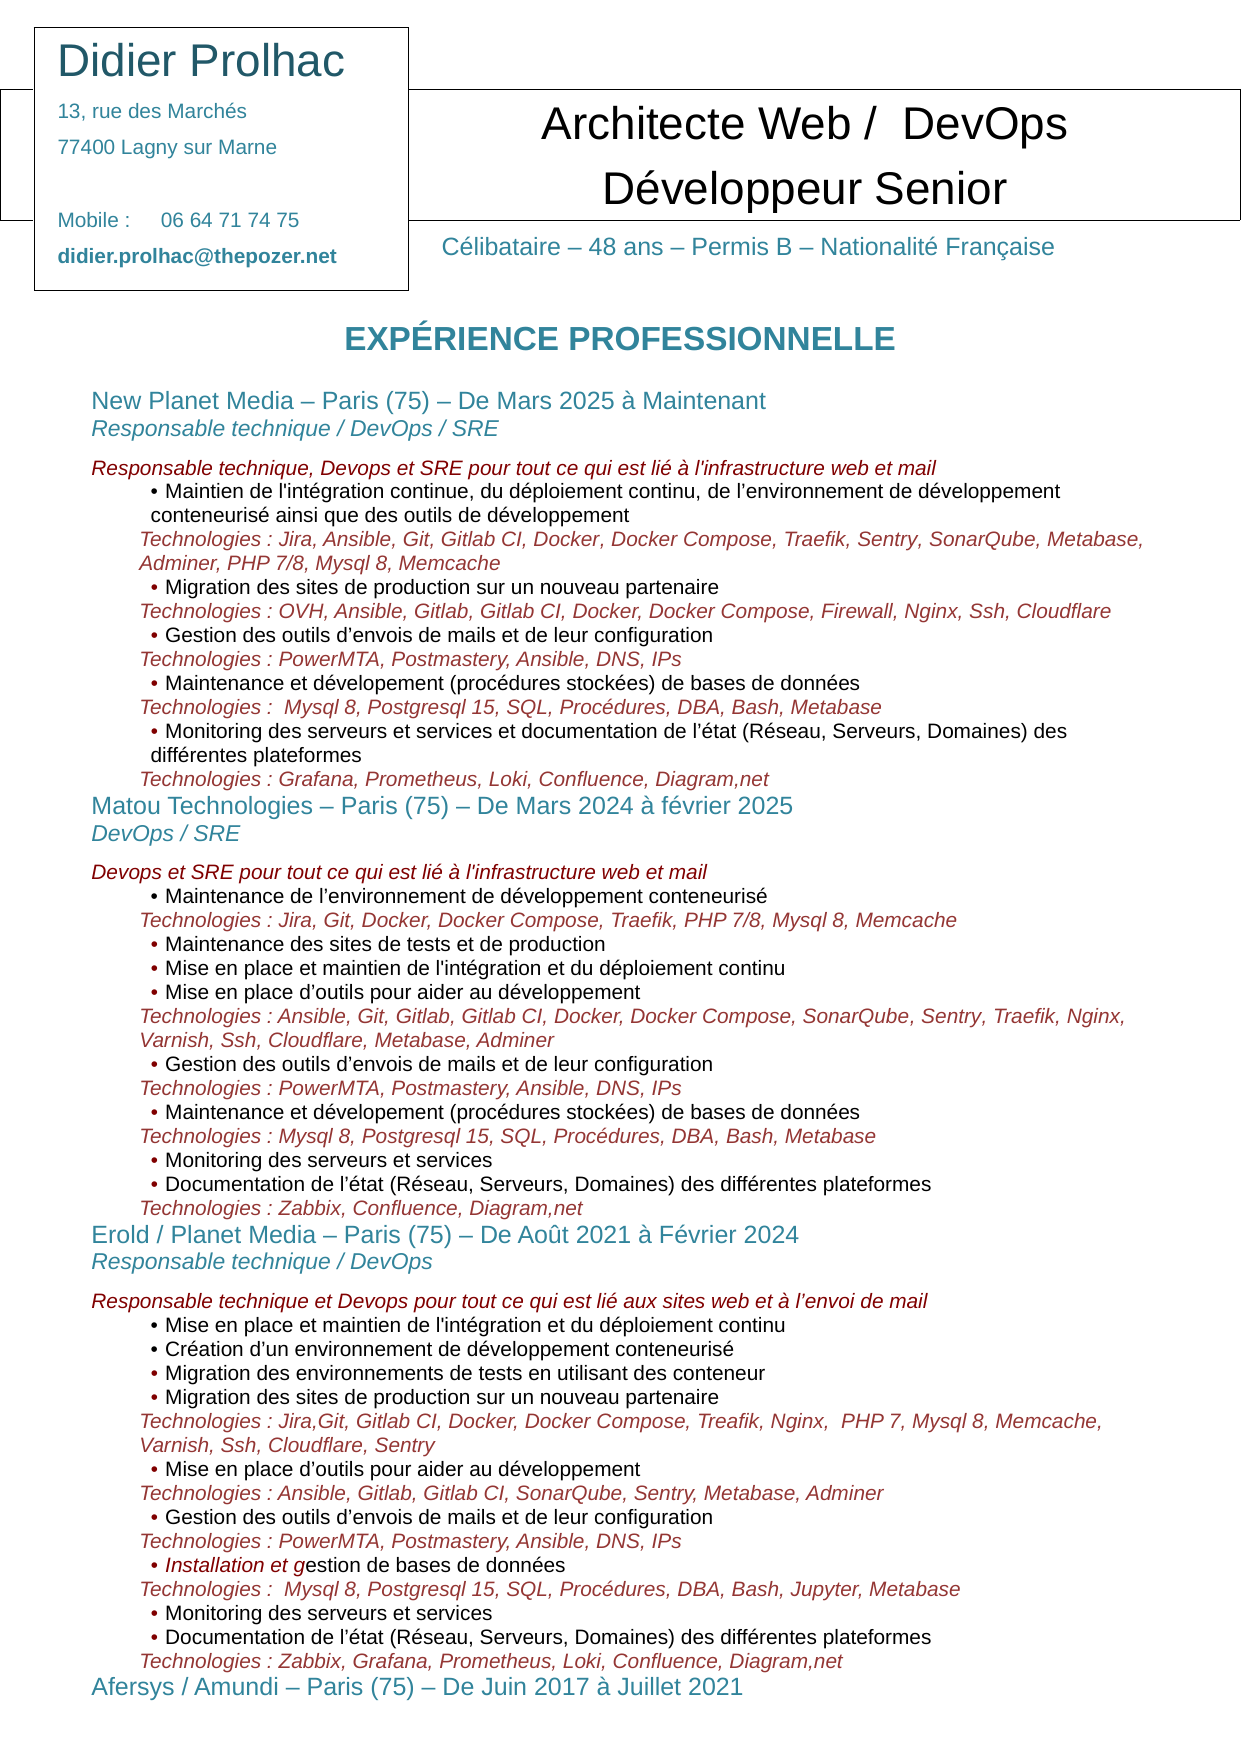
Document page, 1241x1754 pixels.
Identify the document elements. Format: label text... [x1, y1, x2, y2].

text Célibataire – 48 ans – Permis B – Nationalité Française [409, 232, 1152, 261]
table_cell Afersys / Amundi – Paris (75) – De Juin 2017 à Juillet 2021 [80, 1673, 1162, 1724]
text Architecte Web / DevOps [409, 96, 1225, 149]
text 77400 Lagny sur Marne [57, 135, 402, 159]
table_header New Planet Media – Paris (75) – De Mars 2025 à Maintenant Responsable technique / DevOps / SRE Responsable technique, Devops et SRE pour tout ce qui est lié à l'infrastructure web et mail • Maintien de l'intégration continue, du déploiement continu, de l’environnement de développement conteneurisé ainsi que des outils de développement Technologies : Jira, Ansible, Git, Gitlab CI, Docker, Docker Compose, Traefik, Sentry, SonarQube, Metabase, Adminer, PHP 7/8, Mysql 8, Memcache • Migration des sites de production sur un nouveau partenaire Technologies : OVH, Ansible, Gitlab, Gitlab CI, Docker, Docker Compose, Firewall, Nginx, Ssh, Cloudflare • Gestion des outils d’envois de mails et de leur configuration Technologies : PowerMTA, Postmastery, Ansible, DNS, IPs • Maintenance et dévelopement (procédures stockées) de bases de données Technologies : Mysql 8, Postgresql 15, SQL, Procédures, DBA, Bash, Metabase • Monitoring des serveurs et services et documentation de l’état (Réseau, Serveurs, Domaines) des différentes plateformes Technologies : Grafana, Prometheus, Loki, Confluence, Diagram,net [80, 386, 1162, 791]
text EXPÉRIENCE PROFESSIONNELLE [89, 319, 1152, 357]
text 13, rue des Marchés [57, 98, 402, 122]
text Didier Prolhac [57, 33, 402, 86]
text Mobile : 06 64 71 74 75 [57, 208, 402, 232]
text Développeur Senior [409, 161, 1225, 212]
text didier.prolhac@thepozer.net [57, 244, 402, 268]
table_cell Erold / Planet Media – Paris (75) – De Août 2021 à Février 2024 Responsable technique / DevOps Responsable technique et Devops pour tout ce qui est lié aux sites web et à l’envoi de mail • Mise en place et maintien de l'intégration et du déploiement continu • Création d’un environnement de développement conteneurisé • Migration des environnements de tests en utilisant des conteneur • Migration des sites de production sur un nouveau partenaire Technologies : Jira,Git, Gitlab CI, Docker, Docker Compose, Treafik, Nginx, PHP 7, Mysql 8, Memcache, Varnish, Ssh, Cloudflare, Sentry • Mise en place d’outils pour aider au développement Technologies : Ansible, Gitlab, Gitlab CI, SonarQube, Sentry, Metabase, Adminer • Gestion des outils d’envois de mails et de leur configuration Technologies : PowerMTA, Postmastery, Ansible, DNS, IPs • Installation et gestion de bases de données Technologies : Mysql 8, Postgresql 15, SQL, Procédures, DBA, Bash, Jupyter, Metabase • Monitoring des serveurs et services • Documentation de l’état (Réseau, Serveurs, Domaines) des différentes plateformes Technologies : Zabbix, Grafana, Prometheus, Loki, Confluence, Diagram,net [80, 1220, 1162, 1672]
table_cell Matou Technologies – Paris (75) – De Mars 2024 à février 2025 DevOps / SRE Devops et SRE pour tout ce qui est lié à l'infrastructure web et mail • Maintenance de l’environnement de développement conteneurisé Technologies : Jira, Git, Docker, Docker Compose, Traefik, PHP 7/8, Mysql 8, Memcache • Maintenance des sites de tests et de production • Mise en place et maintien de l'intégration et du déploiement continu • Mise en place d’outils pour aider au développement Technologies : Ansible, Git, Gitlab, Gitlab CI, Docker, Docker Compose, SonarQube, Sentry, Traefik, Nginx, Varnish, Ssh, Cloudflare, Metabase, Adminer • Gestion des outils d’envois de mails et de leur configuration Technologies : PowerMTA, Postmastery, Ansible, DNS, IPs • Maintenance et dévelopement (procédures stockées) de bases de données Technologies : Mysql 8, Postgresql 15, SQL, Procédures, DBA, Bash, Metabase • Monitoring des serveurs et services • Documentation de l’état (Réseau, Serveurs, Domaines) des différentes plateformes Technologies : Zabbix, Confluence, Diagram,net [80, 791, 1162, 1219]
